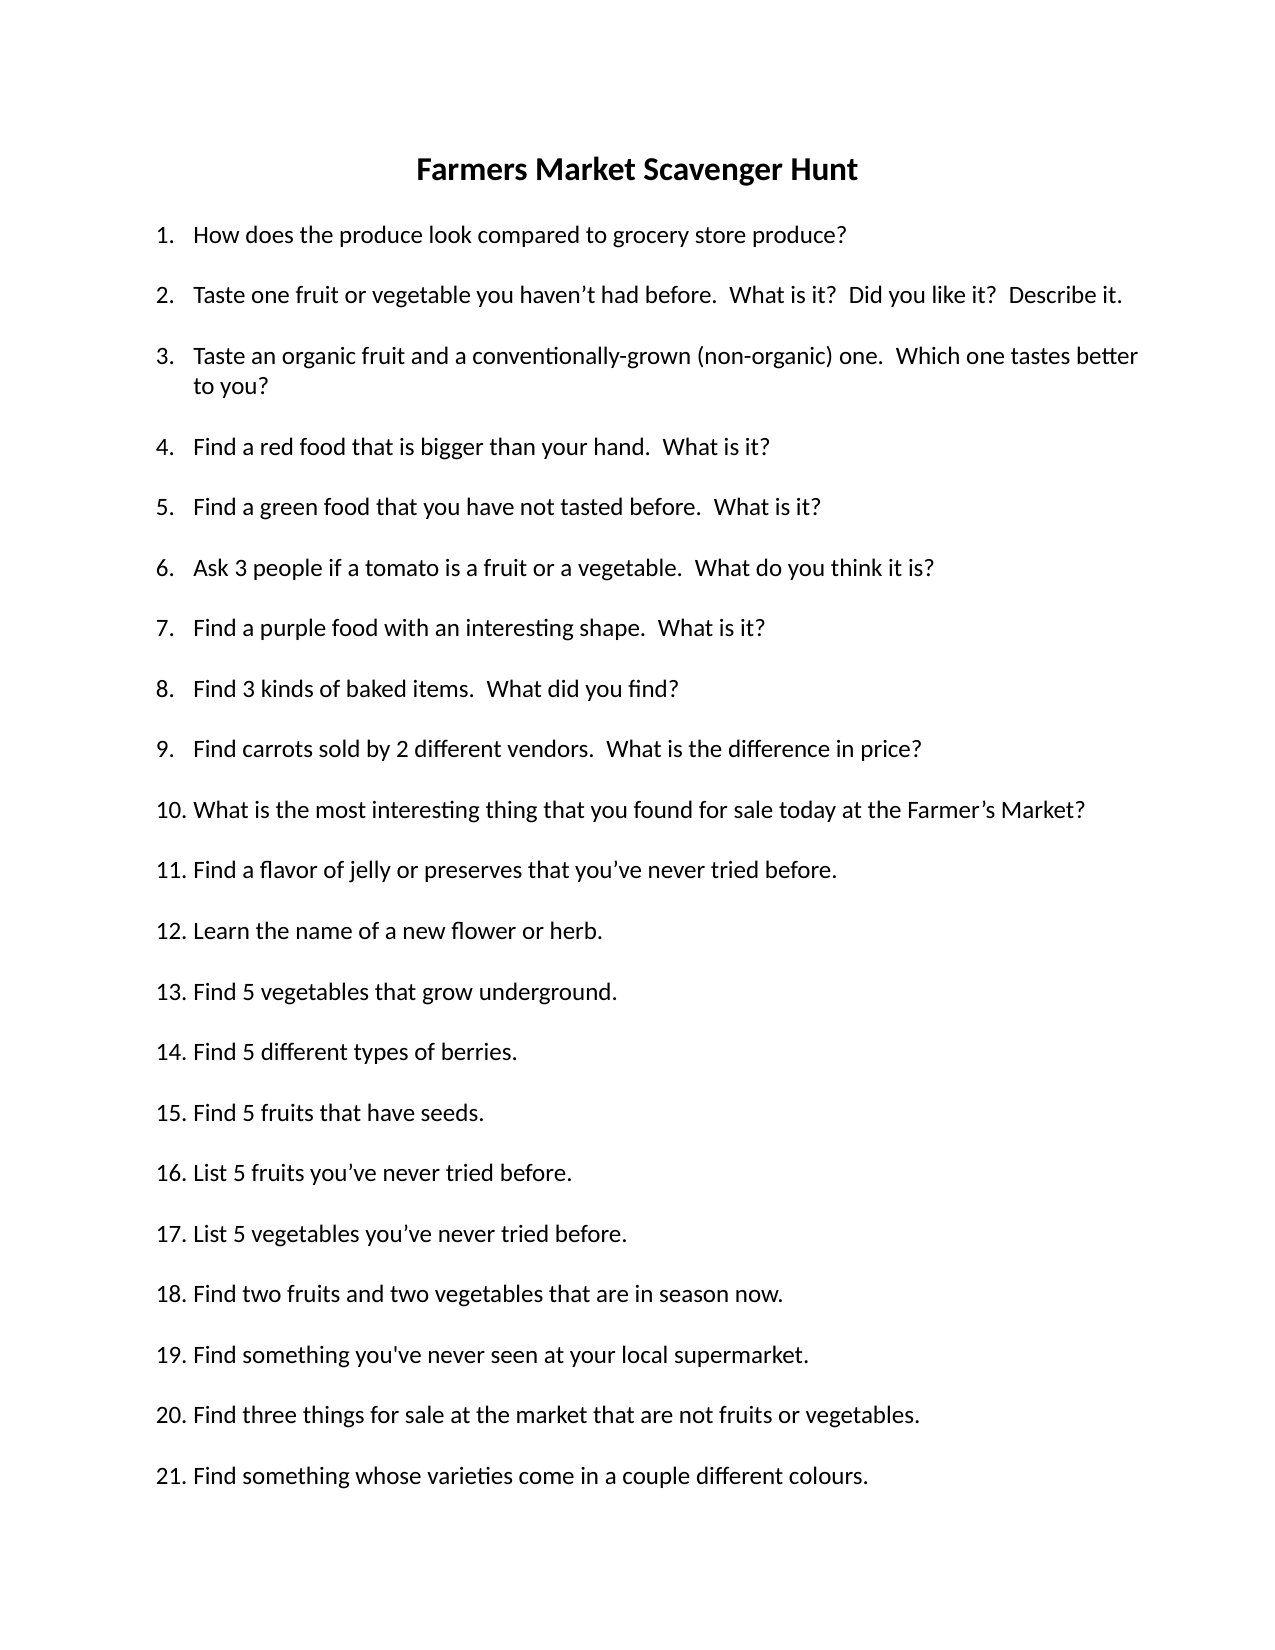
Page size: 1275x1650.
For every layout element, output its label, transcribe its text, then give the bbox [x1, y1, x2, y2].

list Ask 3 people if a tomato is a fruit or a vegetable. What do you think it is? [156, 552, 1157, 582]
list Find something you've never seen at your local supermarket. [156, 1339, 1157, 1369]
list Learn the name of a new flower or herb. [156, 915, 1157, 946]
list Find a green food that you have not tasted before. What is it? [156, 491, 1157, 522]
list How does the produce look compared to grocery store produce? [156, 219, 1157, 249]
list Find a purple food with an interesting shape. What is it? [156, 612, 1157, 643]
list Taste one fruit or vegetable you haven’t had before. What is it? Did you like it? Describe it. [156, 279, 1157, 310]
list List 5 vegetables you’ve never tried before. [156, 1218, 1157, 1248]
list Find something whose varieties come in a couple different colours. [156, 1460, 1157, 1490]
list Taste an organic fruit and a conventionally-grown (non-organic) one. Which one tastes better to you? [156, 340, 1157, 401]
list Find 5 fruits that have seeds. [156, 1097, 1157, 1127]
list Find 5 different types of berries. [156, 1036, 1157, 1067]
list Find a red food that is bigger than your hand. What is it? [156, 431, 1157, 461]
list Find two fruits and two vegetables that are in season now. [156, 1278, 1157, 1309]
list Find carrots sold by 2 different vendors. What is the difference in price? [156, 733, 1157, 764]
list Find three things for sale at the market that are not fruits or vegetables. [156, 1399, 1157, 1430]
text Farmers Market Scavenger Hunt [118, 148, 1157, 189]
list Find a flavor of jelly or preserves that you’ve never tried before. [156, 854, 1157, 885]
list Find 5 vegetables that grow underground. [156, 976, 1157, 1006]
list List 5 fruits you’ve never tried before. [156, 1157, 1157, 1188]
list What is the most interesting thing that you found for sale today at the Farmer’s Market? [156, 794, 1157, 824]
list Find 3 kinds of baked items. What did you find? [156, 673, 1157, 703]
